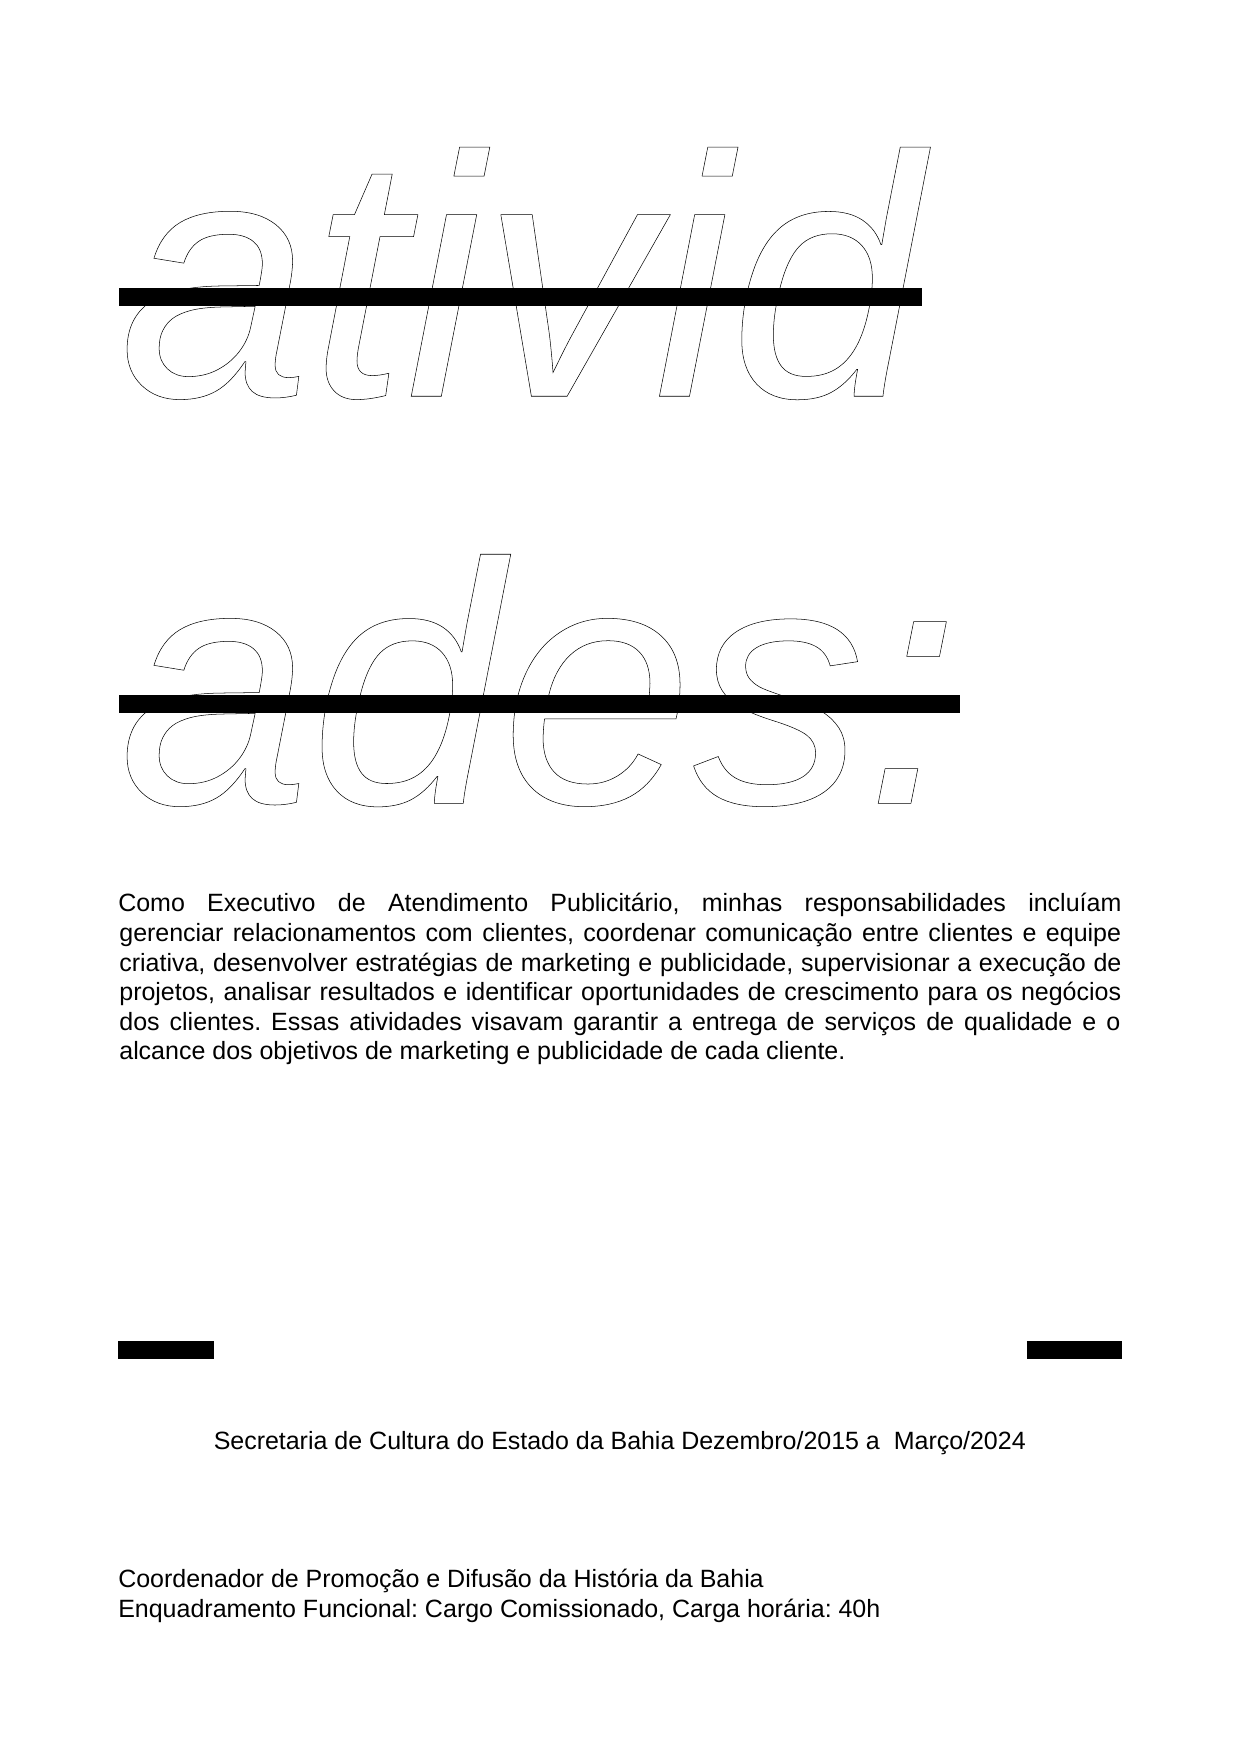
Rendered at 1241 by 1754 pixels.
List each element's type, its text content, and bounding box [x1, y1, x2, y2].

text Enquadramento Funcional: Cargo Comissionado, Carga horária: 40h [118, 1594, 1123, 1623]
text Coordenador de Promoção e Difusão da História da Bahia [118, 1564, 1123, 1593]
text atividades: [118, 74, 1123, 876]
text Como Executivo de Atendimento Publicitário, minhas responsabilidades incluíam gerenciar relacionamentos com clientes, coordenar comunicação entre clientes e equipe criativa, desenvolver estratégias de marketing e publicidade, supervisionar a execução de projetos, analisar resultados e identificar oportunidades de crescimento para os negócios dos clientes. Essas atividades visavam garantir a entrega de serviços de qualidade e o alcance dos objetivos de marketing e publicidade de cada cliente. [118, 888, 1123, 1065]
text Secretaria de Cultura do Estado da Bahia Dezembro/2015 a Março/2024 [118, 1127, 1123, 1522]
